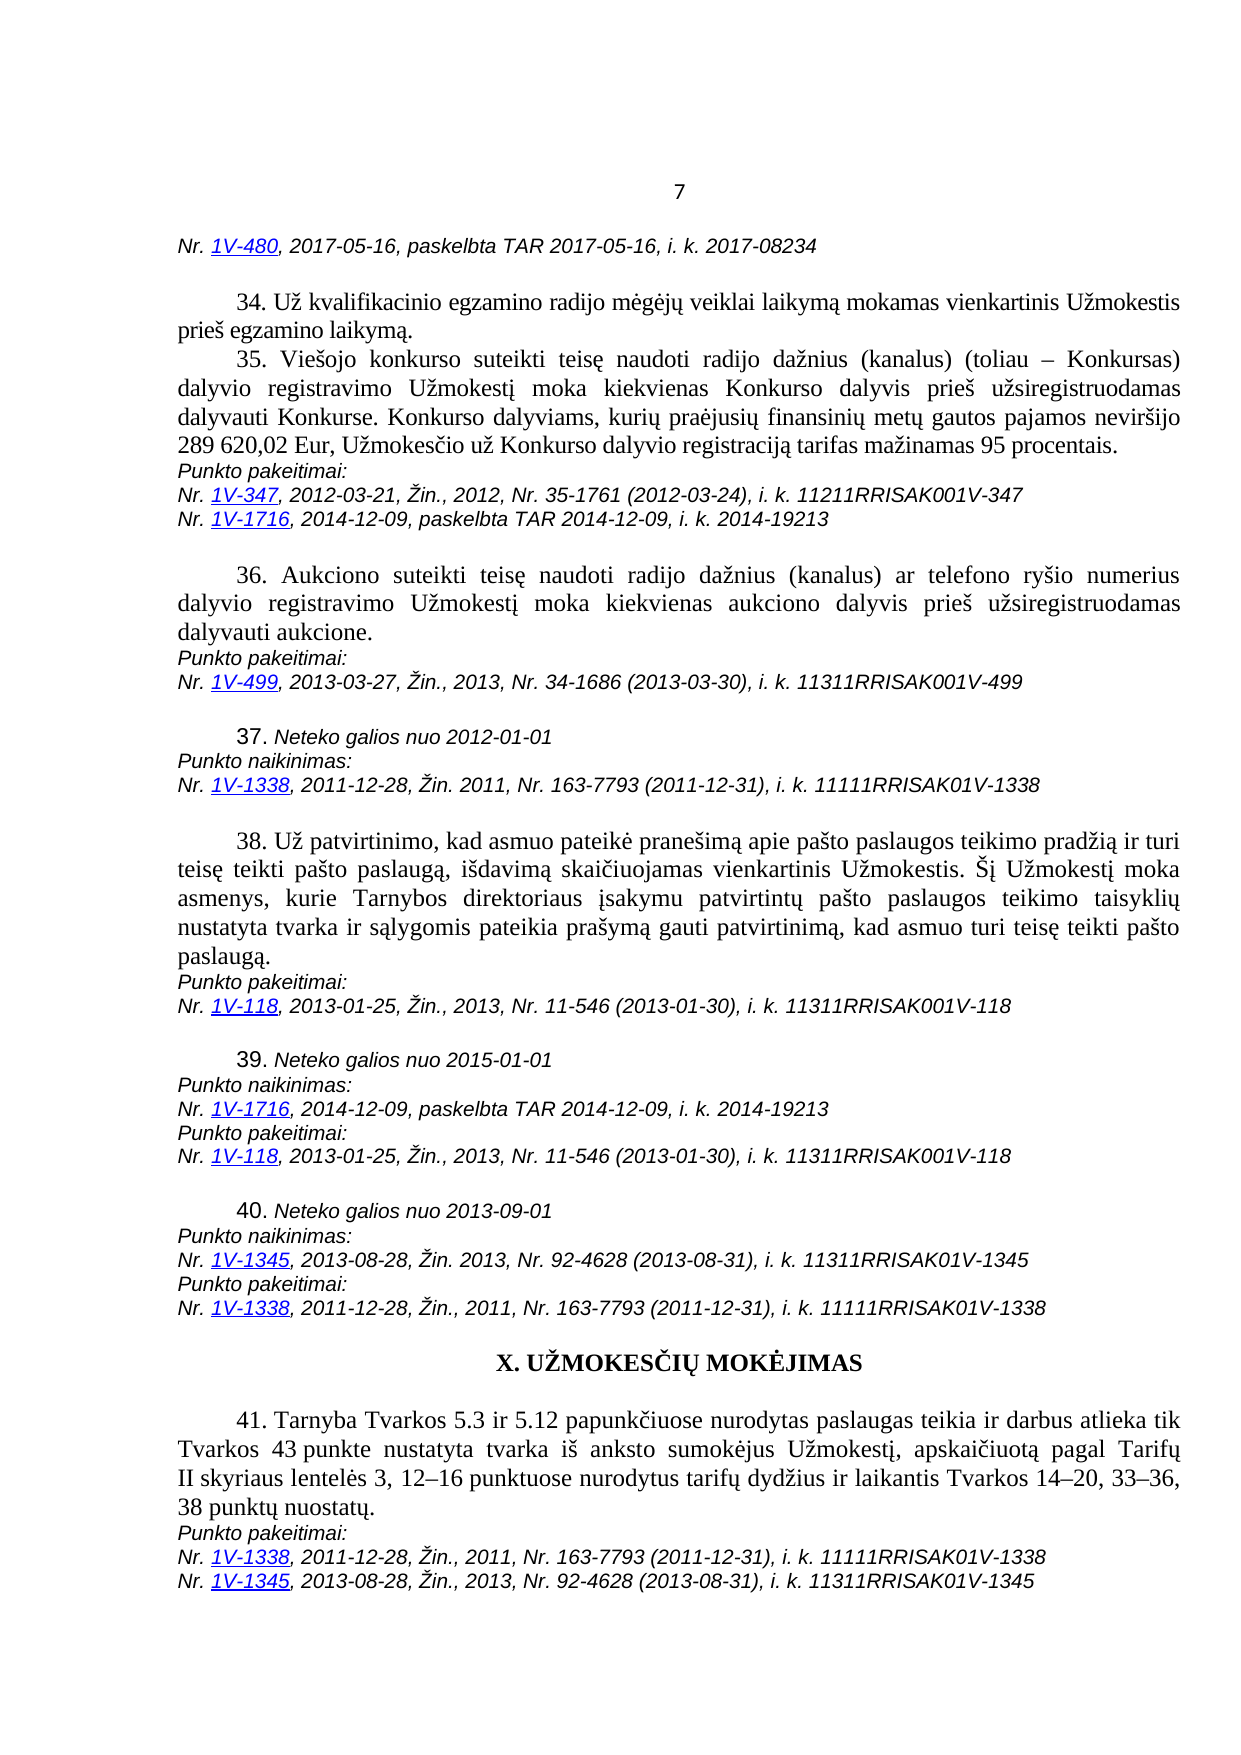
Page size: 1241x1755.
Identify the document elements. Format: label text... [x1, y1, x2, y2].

text Nr. 1V-480, 2017-05-16, paskelbta TAR 2017-05-16, i. k. 2017-08234 [177, 234, 1181, 258]
text 41. Tarnyba Tvarkos 5.3 ir 5.12 papunkčiuose nurodytas paslaugas teikia ir darbus atlieka tik Tvarkos 43 punkte nustatyta tvarka iš anksto sumokėjus Užmokestį, apskaičiuotą pagal Tarifų II skyriaus lentelės 3, 12–16 punktuose nurodytus tarifų dydžius ir laikantis Tvarkos 14–20, 33–36, 38 punktų nuostatų. [177, 1406, 1181, 1521]
text 34. Už kvalifikacinio egzamino radijo mėgėjų veiklai laikymą mokamas vienkartinis Užmokestis prieš egzamino laikymą. [177, 287, 1181, 344]
text 40. Neteko galios nuo 2013-09-01 [177, 1197, 1181, 1223]
text Punkto pakeitimai: [177, 459, 1181, 483]
text 39. Neteko galios nuo 2015-01-01 [177, 1046, 1181, 1072]
text Punkto pakeitimai: [177, 1120, 1181, 1144]
text Nr. 1V-1338, 2011-12-28, Žin., 2011, Nr. 163-7793 (2011-12-31), i. k. 11111RRISAK01V-1338 [177, 1544, 1181, 1568]
text Nr. 1V-1338, 2011-12-28, Žin. 2011, Nr. 163-7793 (2011-12-31), i. k. 11111RRISAK01V-1338 [177, 773, 1181, 797]
text Nr. 1V-347, 2012-03-21, Žin., 2012, Nr. 35-1761 (2012-03-24), i. k. 11211RRISAK001V-347 [177, 483, 1181, 507]
text Nr. 1V-1716, 2014-12-09, paskelbta TAR 2014-12-09, i. k. 2014-19213 [177, 1096, 1181, 1120]
text X. UŽMOKESČIŲ MOKĖJIMAS [177, 1348, 1181, 1377]
text Punkto pakeitimai: [177, 646, 1181, 670]
text 35. Viešojo konkurso suteikti teisę naudoti radijo dažnius (kanalus) (toliau – Konkursas) dalyvio registravimo Užmokestį moka kiekvienas Konkurso dalyvis prieš užsiregistruodamas dalyvauti Konkurse. Konkurso dalyviams, kurių praėjusių finansinių metų gautos pajamos neviršijo 289 620,02 Eur, Užmokesčio už Konkurso dalyvio registraciją tarifas mažinamas 95 procentais. [177, 344, 1181, 459]
text Nr. 1V-118, 2013-01-25, Žin., 2013, Nr. 11-546 (2013-01-30), i. k. 11311RRISAK001V-118 [177, 993, 1181, 1017]
text Punkto naikinimas: [177, 1072, 1181, 1096]
text Nr. 1V-1345, 2013-08-28, Žin. 2013, Nr. 92-4628 (2013-08-31), i. k. 11311RRISAK01V-1345 [177, 1247, 1181, 1271]
text Nr. 1V-1345, 2013-08-28, Žin., 2013, Nr. 92-4628 (2013-08-31), i. k. 11311RRISAK01V-1345 [177, 1568, 1181, 1592]
text 38. Už patvirtinimo, kad asmuo pateikė pranešimą apie pašto paslaugos teikimo pradžią ir turi teisę teikti pašto paslaugą, išdavimą skaičiuojamas vienkartinis Užmokestis. Šį Užmokestį moka asmenys, kurie Tarnybos direktoriaus įsakymu patvirtintų pašto paslaugos teikimo taisyklių nustatyta tvarka ir sąlygomis pateikia prašymą gauti patvirtinimą, kad asmuo turi teisę teikti pašto paslaugą. [177, 826, 1181, 969]
text Nr. 1V-1338, 2011-12-28, Žin., 2011, Nr. 163-7793 (2011-12-31), i. k. 11111RRISAK01V-1338 [177, 1295, 1181, 1319]
text 36. Aukciono suteikti teisę naudoti radijo dažnius (kanalus) ar telefono ryšio numerius dalyvio registravimo Užmokestį moka kiekvienas aukciono dalyvis prieš užsiregistruodamas dalyvauti aukcione. [177, 560, 1181, 646]
text Nr. 1V-499, 2013-03-27, Žin., 2013, Nr. 34-1686 (2013-03-30), i. k. 11311RRISAK001V-499 [177, 670, 1181, 694]
text Punkto pakeitimai: [177, 1521, 1181, 1544]
text Punkto naikinimas: [177, 1223, 1181, 1247]
text Nr. 1V-118, 2013-01-25, Žin., 2013, Nr. 11-546 (2013-01-30), i. k. 11311RRISAK001V-118 [177, 1144, 1181, 1168]
text Punkto naikinimas: [177, 749, 1181, 773]
text Punkto pakeitimai: [177, 969, 1181, 993]
text Nr. 1V-1716, 2014-12-09, paskelbta TAR 2014-12-09, i. k. 2014-19213 [177, 507, 1181, 531]
text Punkto pakeitimai: [177, 1271, 1181, 1295]
text 37. Neteko galios nuo 2012-01-01 [177, 723, 1181, 749]
